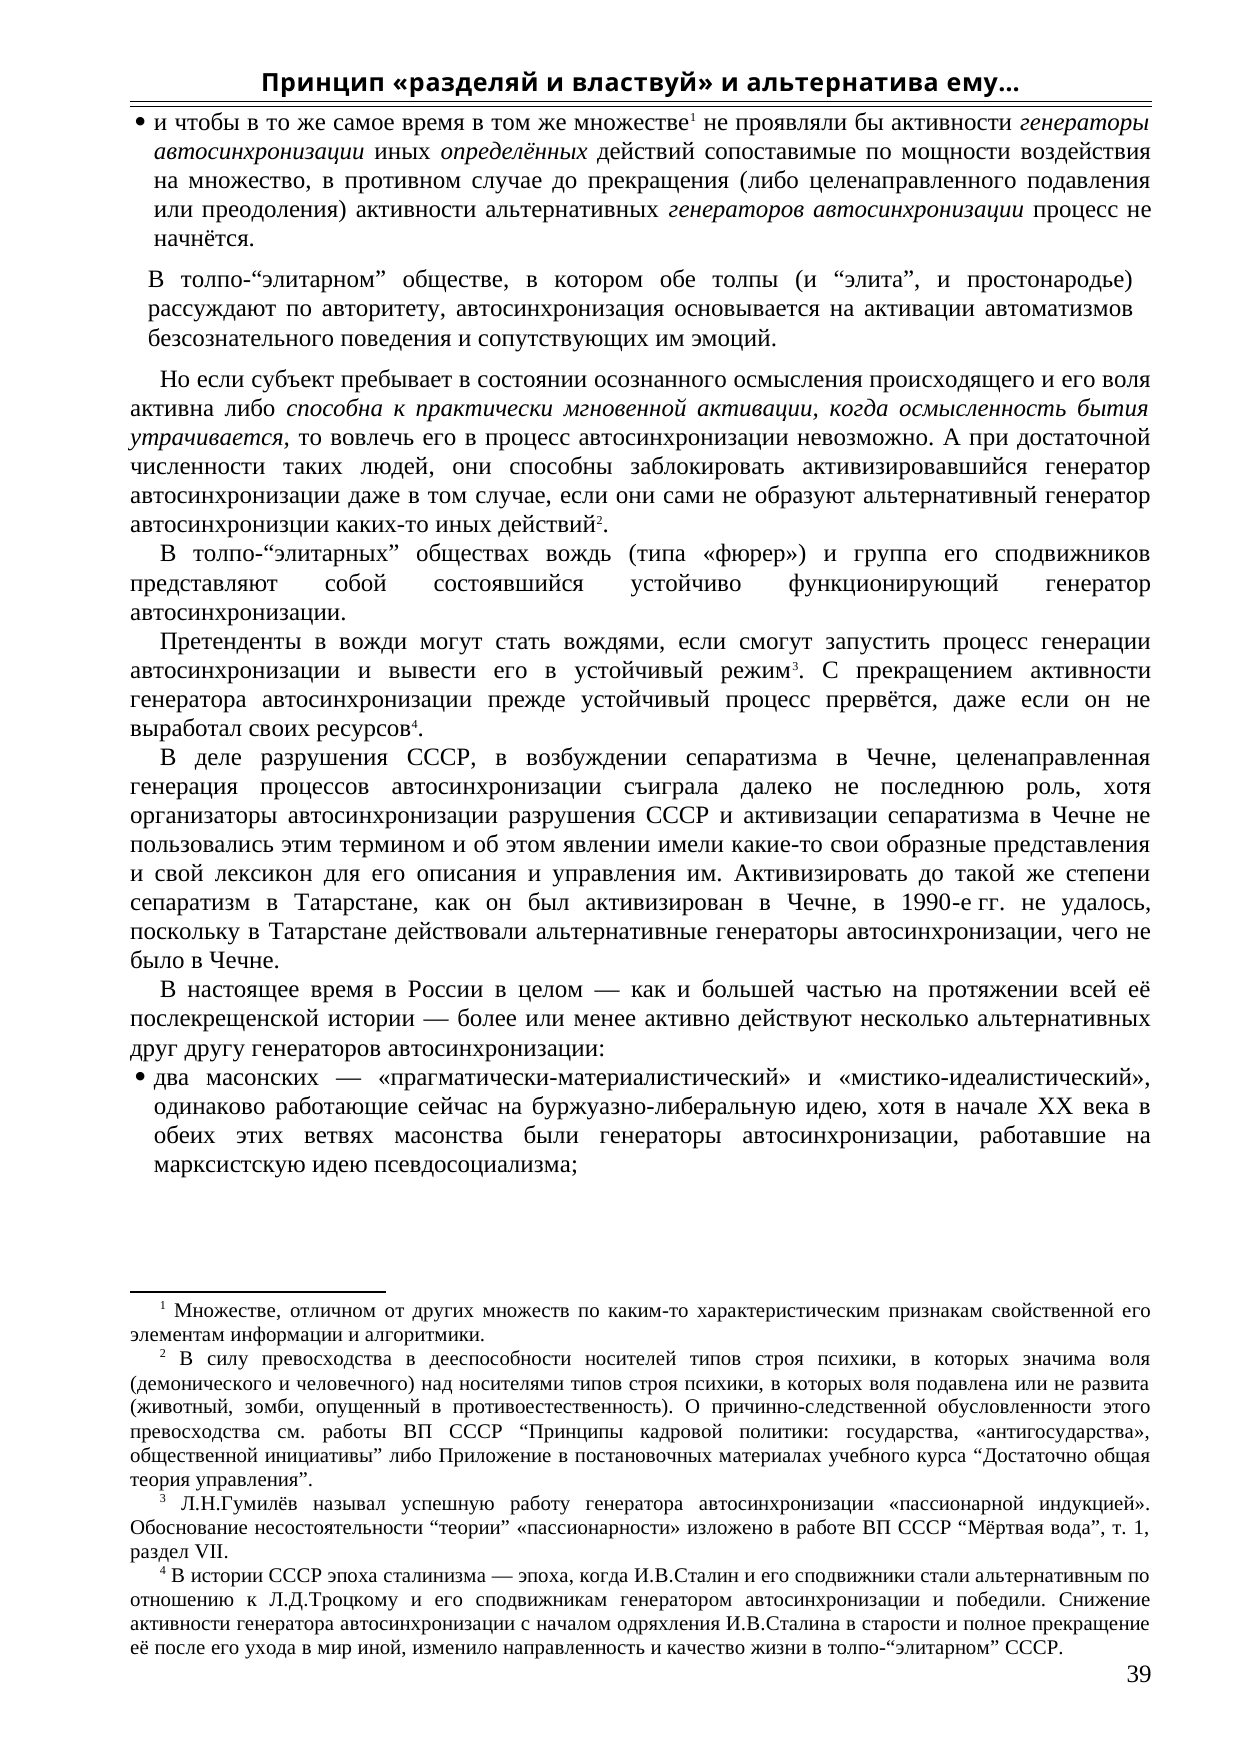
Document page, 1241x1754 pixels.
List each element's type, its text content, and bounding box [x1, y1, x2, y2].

text Л.Н.Гумилёв называл успешную работу генератора автосинхронизации «пассионарной индукцией». Обоснование несостоятельности “теории” «пассионарности» изложено в работе ВП СССР “Мёртвая вода”, т. 1, раздел VII. [130, 1491, 1152, 1563]
text В силу превосходства в дееспособности носителей типов строя психики, в которых значима воля (демонического и человечного) над носителями типов строя психики, в которых воля подавлена или не развита (животный, зомби, опущенный в противоестественность). О причинно-следственной обусловленности этого превосходства см. работы ВП СССР “Принципы кадровой политики: государства, «антигосударства», общественной инициативы” либо Приложение в постановочных материалах учебного курса “Достаточно общая теория управления”. [130, 1346, 1152, 1491]
text Но если субъект пребывает в состоянии осознанного осмысления происходящего и его воля активна либо способна к практически мгновенной активации, когда осмысленность бытия утрачивается, то вовлечь его в процесс автосинхронизации невозможно. А при достаточной численности таких людей, они способны заблокировать активизировавшийся генератор автосинхронизации даже в том случае, если они сами не образуют альтернативный генератор автосинхронизции каких-то иных действий. [130, 364, 1152, 538]
text В истории СССР эпоха сталинизма — эпоха, когда И.В.Сталин и его сподвижники стали альтернативным по отношению к Л.Д.Троцкому и его сподвижникам генератором автосинхронизации и победили. Снижение активности генератора автосинхронизации с началом одряхления И.В.Сталина в старости и полное прекращение её после его ухода в мир иной, изменило направленность и качество жизни в толпо-“элитарном” СССР. [130, 1563, 1152, 1659]
text В толпо-“элитарных” обществах вождь (типа «фюрер») и группа его сподвижников представляют собой состоявшийся устойчиво функционирующий генератор автосинхронизации. [130, 538, 1152, 626]
list Множестве, отличном от других множеств по каким-то характеристическим признакам свойственной его элементам информации и алгоритмики. [130, 1298, 1152, 1346]
text В настоящее время в России в целом — как и большей частью на протяжении всей её послекрещенской истории — более или менее активно действуют несколько альтернативных друг другу генераторов автосинхронизации: [130, 974, 1152, 1061]
list и чтобы в то же самое время в том же множестве не проявляли бы активности генераторы автосинхронизации иных определённых действий сопоставимые по мощности воздействия на множество, в противном случае до прекращения (либо целенаправленного подавления или преодоления) активности альтернативных генераторов автосинхронизации процесс не начнётся. [136, 107, 1152, 252]
text В толпо-“элитарном” обществе, в котором обе толпы (и “элита”, и простонародье) рассуждают по авторитету, автосинхронизация основывается на активации автоматизмов безсознательного поведения и сопутствующих им эмоций. [148, 264, 1134, 351]
text Претенденты в вожди могут стать вождями, если смогут запустить процесс генерации автосинхронизации и вывести его в устойчивый режим. С прекращением активности генератора автосинхронизации прежде устойчивый процесс прервётся, даже если он не выработал своих ресурсов. [130, 626, 1152, 742]
text В деле разрушения СССР, в возбуждении сепаратизма в Чечне, целенаправленная генерация процессов автосинхронизации съиграла далеко не последнюю роль, хотя организаторы автосинхронизации разрушения СССР и активизации сепаратизма в Чечне не пользовались этим термином и об этом явлении имели какие-то свои образные представления и свой лексикон для его описания и управления им. Активизировать до такой же степени сепаратизм в Татарстане, как он был активизирован в Чечне, в 1990‑е гг. не удалось, поскольку в Татарстане действовали альтернативные генераторы автосинхронизации, чего не было в Чечне. [130, 742, 1152, 974]
list два масонских — «прагматически-материалистический» и «мистико-идеалистический», одинаково работающие сейчас на буржуазно-либеральную идею, хотя в начале ХХ века в обеих этих ветвях масонства были генераторы автосинхронизации, работавшие на марксистскую идею псевдосоциализма; [136, 1061, 1152, 1178]
